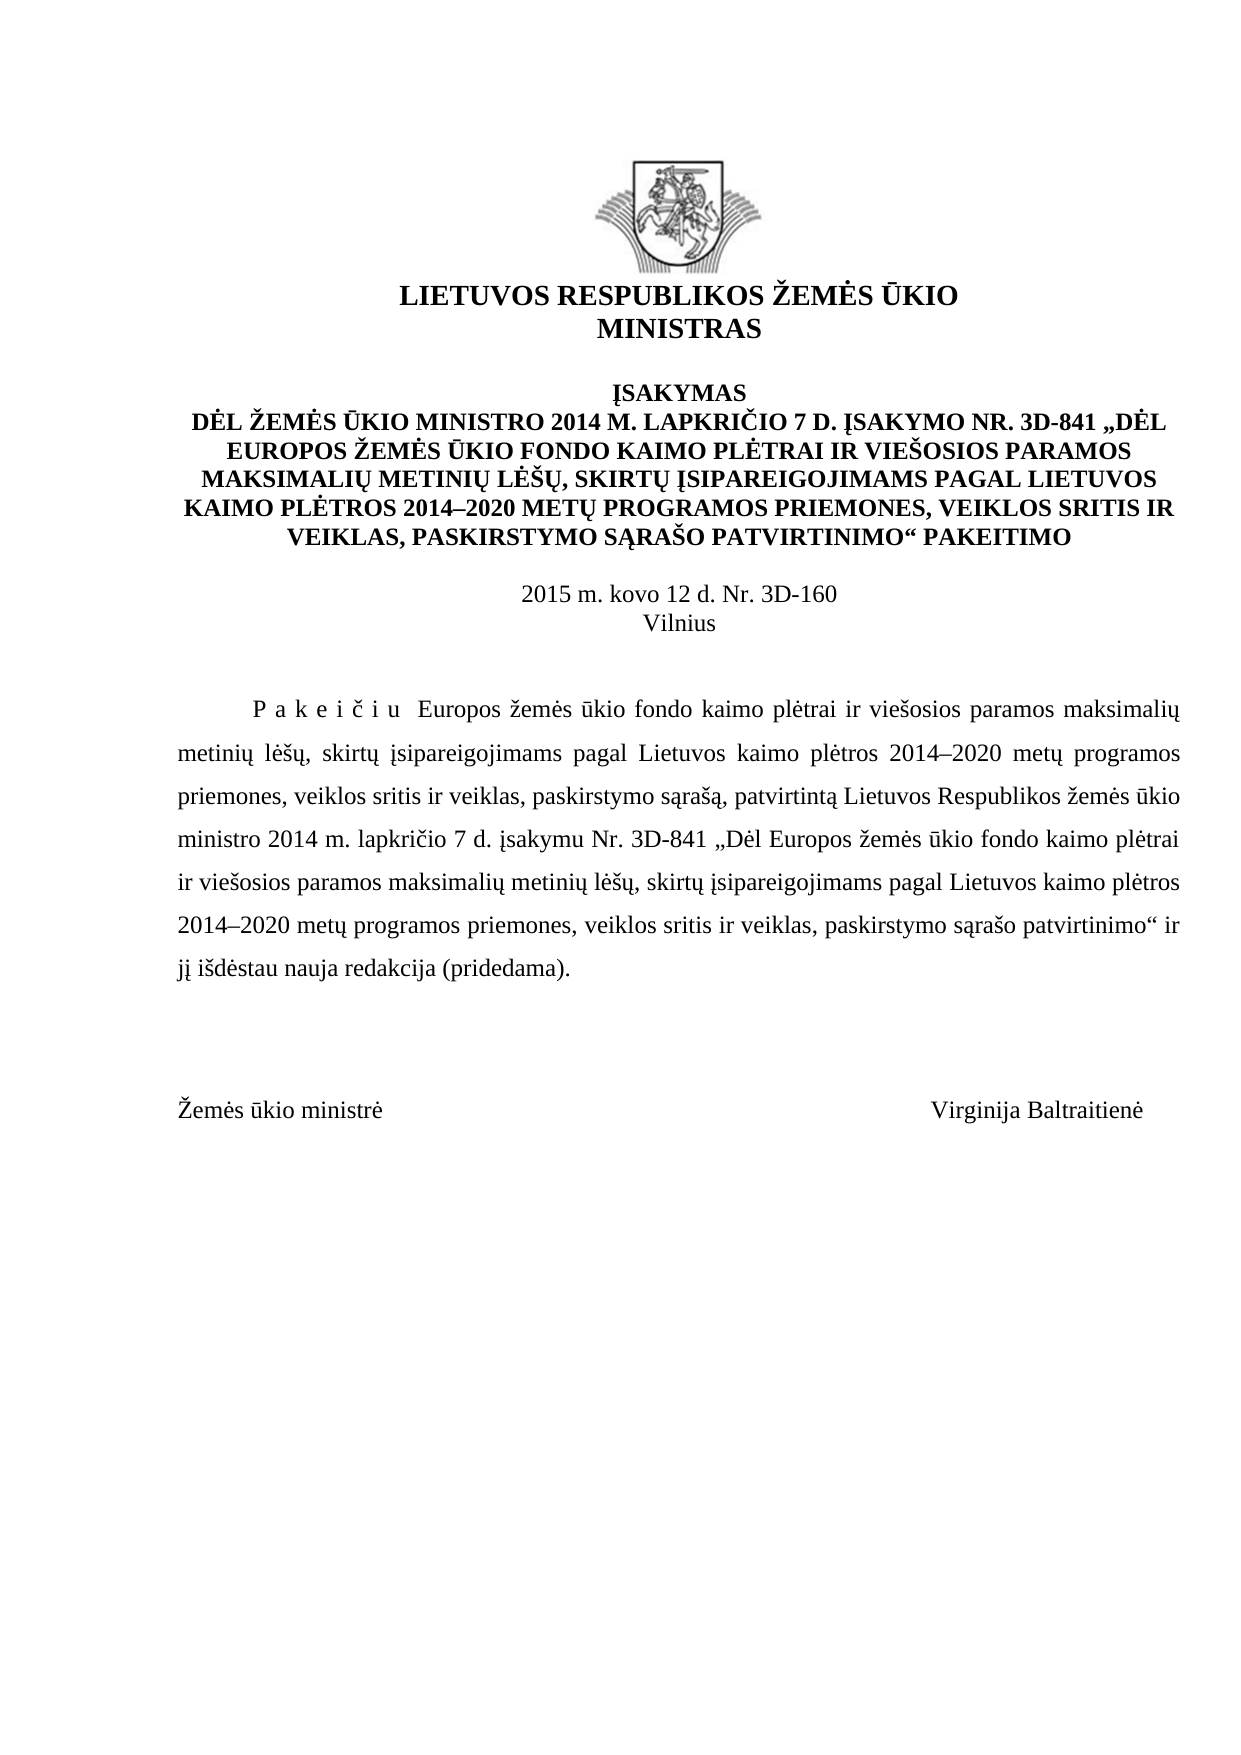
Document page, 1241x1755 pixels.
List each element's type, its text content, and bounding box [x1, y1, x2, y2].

text MINISTRAS [177, 311, 1181, 345]
text ĮSAKYMAS [177, 378, 1181, 407]
text Vilnius [177, 608, 1181, 637]
text P a k e i č i u Europos žemės ūkio fondo kaimo plėtrai ir viešosios paramos maksimalių metinių lėšų, skirtų įsipareigojimams pagal Lietuvos kaimo plėtros 2014–2020 metų programos priemones, veiklos sritis ir veiklas, paskirstymo sąrašą, patvirtintą Lietuvos Respublikos žemės ūkio ministro 2014 m. lapkričio 7 d. įsakymu Nr. 3D-841 „Dėl Europos žemės ūkio fondo kaimo plėtrai ir viešosios paramos maksimalių metinių lėšų, skirtų įsipareigojimams pagal Lietuvos kaimo plėtros 2014–2020 metų programos priemones, veiklos sritis ir veiklas, paskirstymo sąrašo patvirtinimo“ ir jį išdėstau nauja redakcija (pridedama). [177, 694, 1181, 982]
text 2015 m. kovo 12 d. Nr. 3D-160 [177, 579, 1181, 608]
text DĖL ŽEMĖS ŪKIO MINISTRO 2014 M. LAPKRIČIO 7 D. ĮSAKYMO NR. 3D-841 „DĖL EUROPOS ŽEMĖS ŪKIO FONDO KAIMO PLĖTRAI IR VIEŠOSIOS PARAMOS MAKSIMALIŲ METINIŲ LĖŠŲ, SKIRTŲ ĮSIPAREIGOJIMAMS PAGAL LIETUVOS KAIMO PLĖTROS 2014–2020 METŲ PROGRAMOS PRIEMONES, VEIKLOS SRITIS IR VEIKLAS, PASKIRSTYMO SĄRAŠO PATVIRTINIMO“ PAKEITIMO [177, 407, 1181, 551]
text LIETUVOS RESPUBLIKOS ŽEMĖS ŪKIO [177, 278, 1181, 311]
text Žemės ūkio ministrė Virginija Baltraitienė [177, 1095, 1181, 1124]
